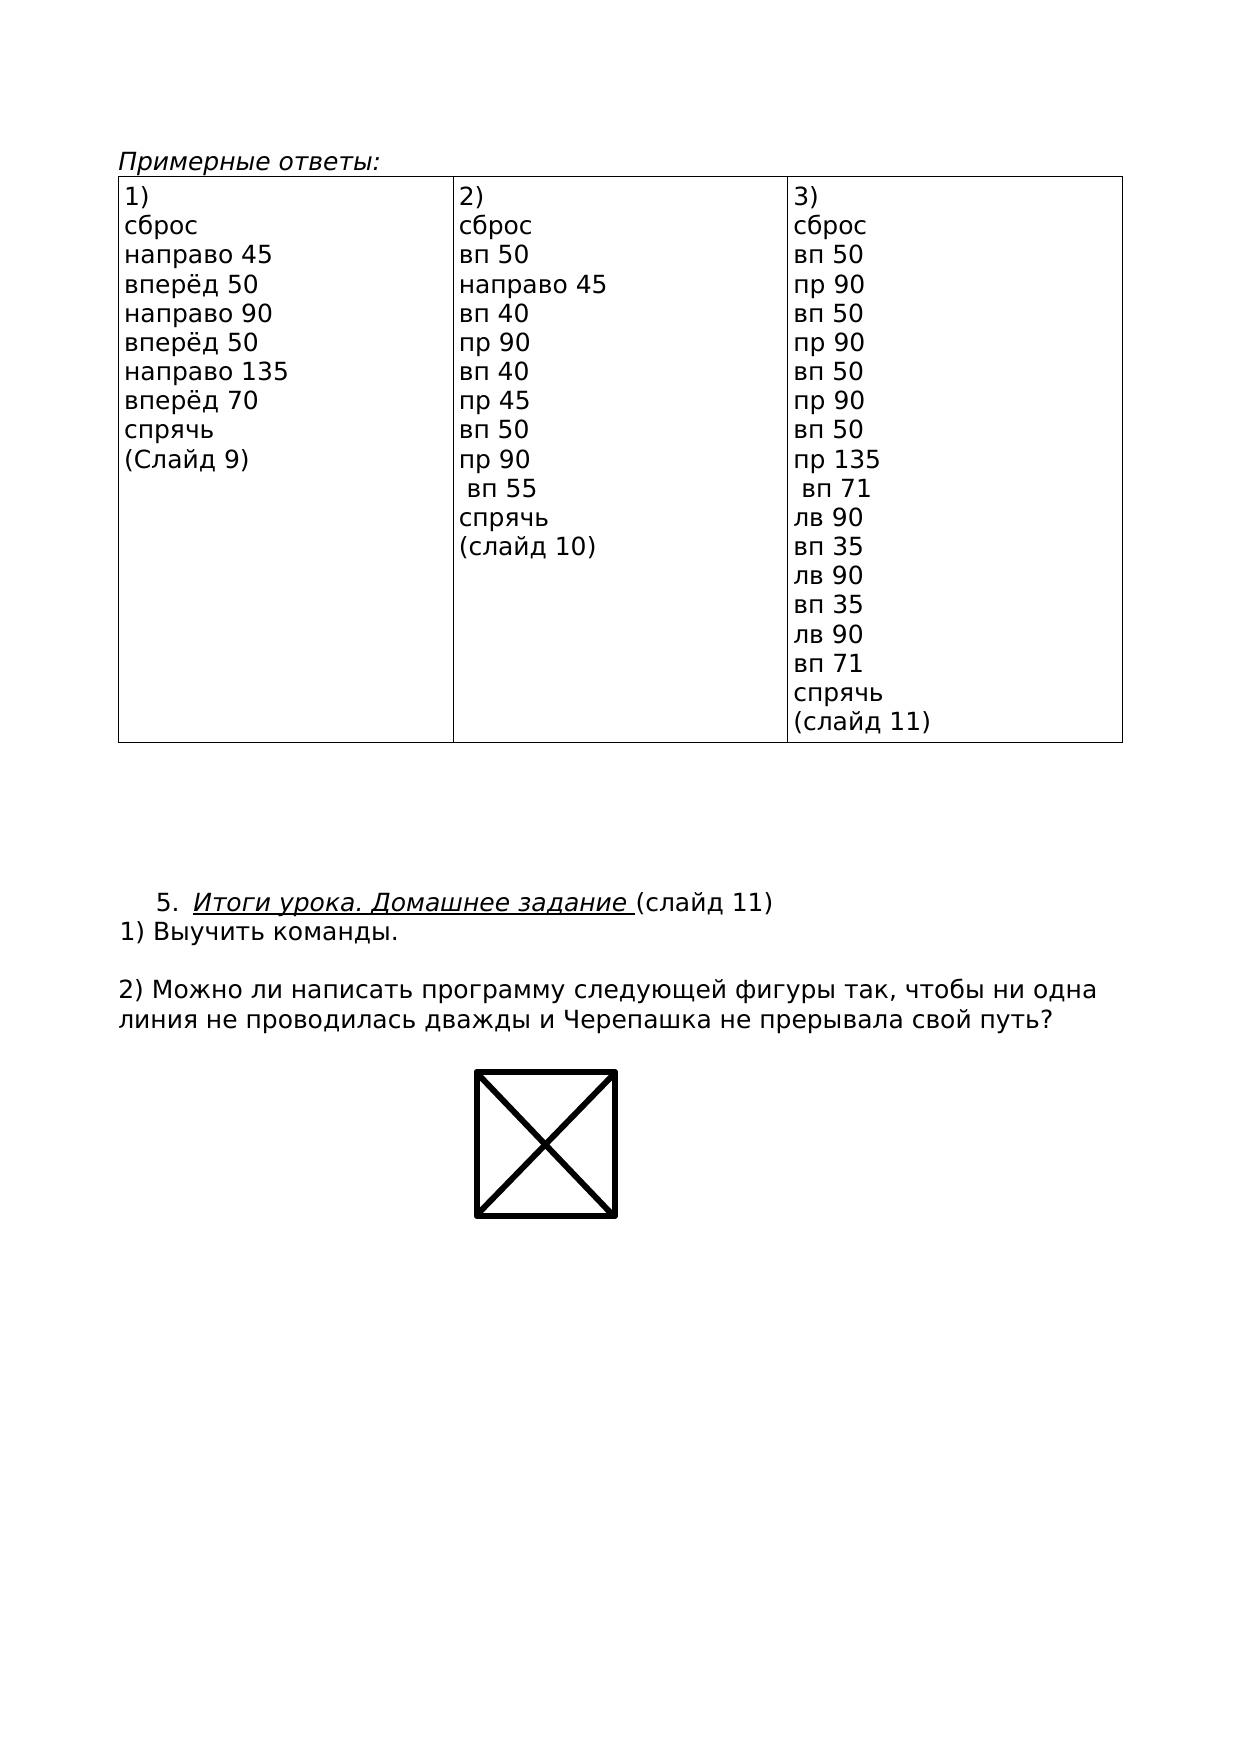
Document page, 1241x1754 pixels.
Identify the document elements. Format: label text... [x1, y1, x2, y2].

table_header 3) сброс вп 50 пр 90 вп 50 пр 90 вп 50 пр 90 вп 50 пр 135 вп 71 лв 90 вп 35 лв 90 вп 35 лв 90 вп 71 спрячь (слайд 11) [788, 177, 1122, 742]
text 2) Можно ли написать программу следующей фигуры так, чтобы ни одна линия не проводилась дважды и Черепашка не прерывала свой путь? [118, 976, 1122, 1034]
text Примерные ответы: [118, 147, 1122, 176]
list 1) Выучить команды. [82, 917, 1122, 946]
table_header 2) сброс вп 50 направо 45 вп 40 пр 90 вп 40 пр 45 вп 50 пр 90 вп 55 спрячь (слайд 10) [454, 177, 787, 742]
list Итоги урока. Домашнее задание (слайд 11) [156, 888, 1122, 917]
table_header 1) сброс направо 45 вперёд 50 направо 90 вперёд 50 направо 135 вперёд 70 спрячь (Слайд 9) [119, 177, 453, 742]
